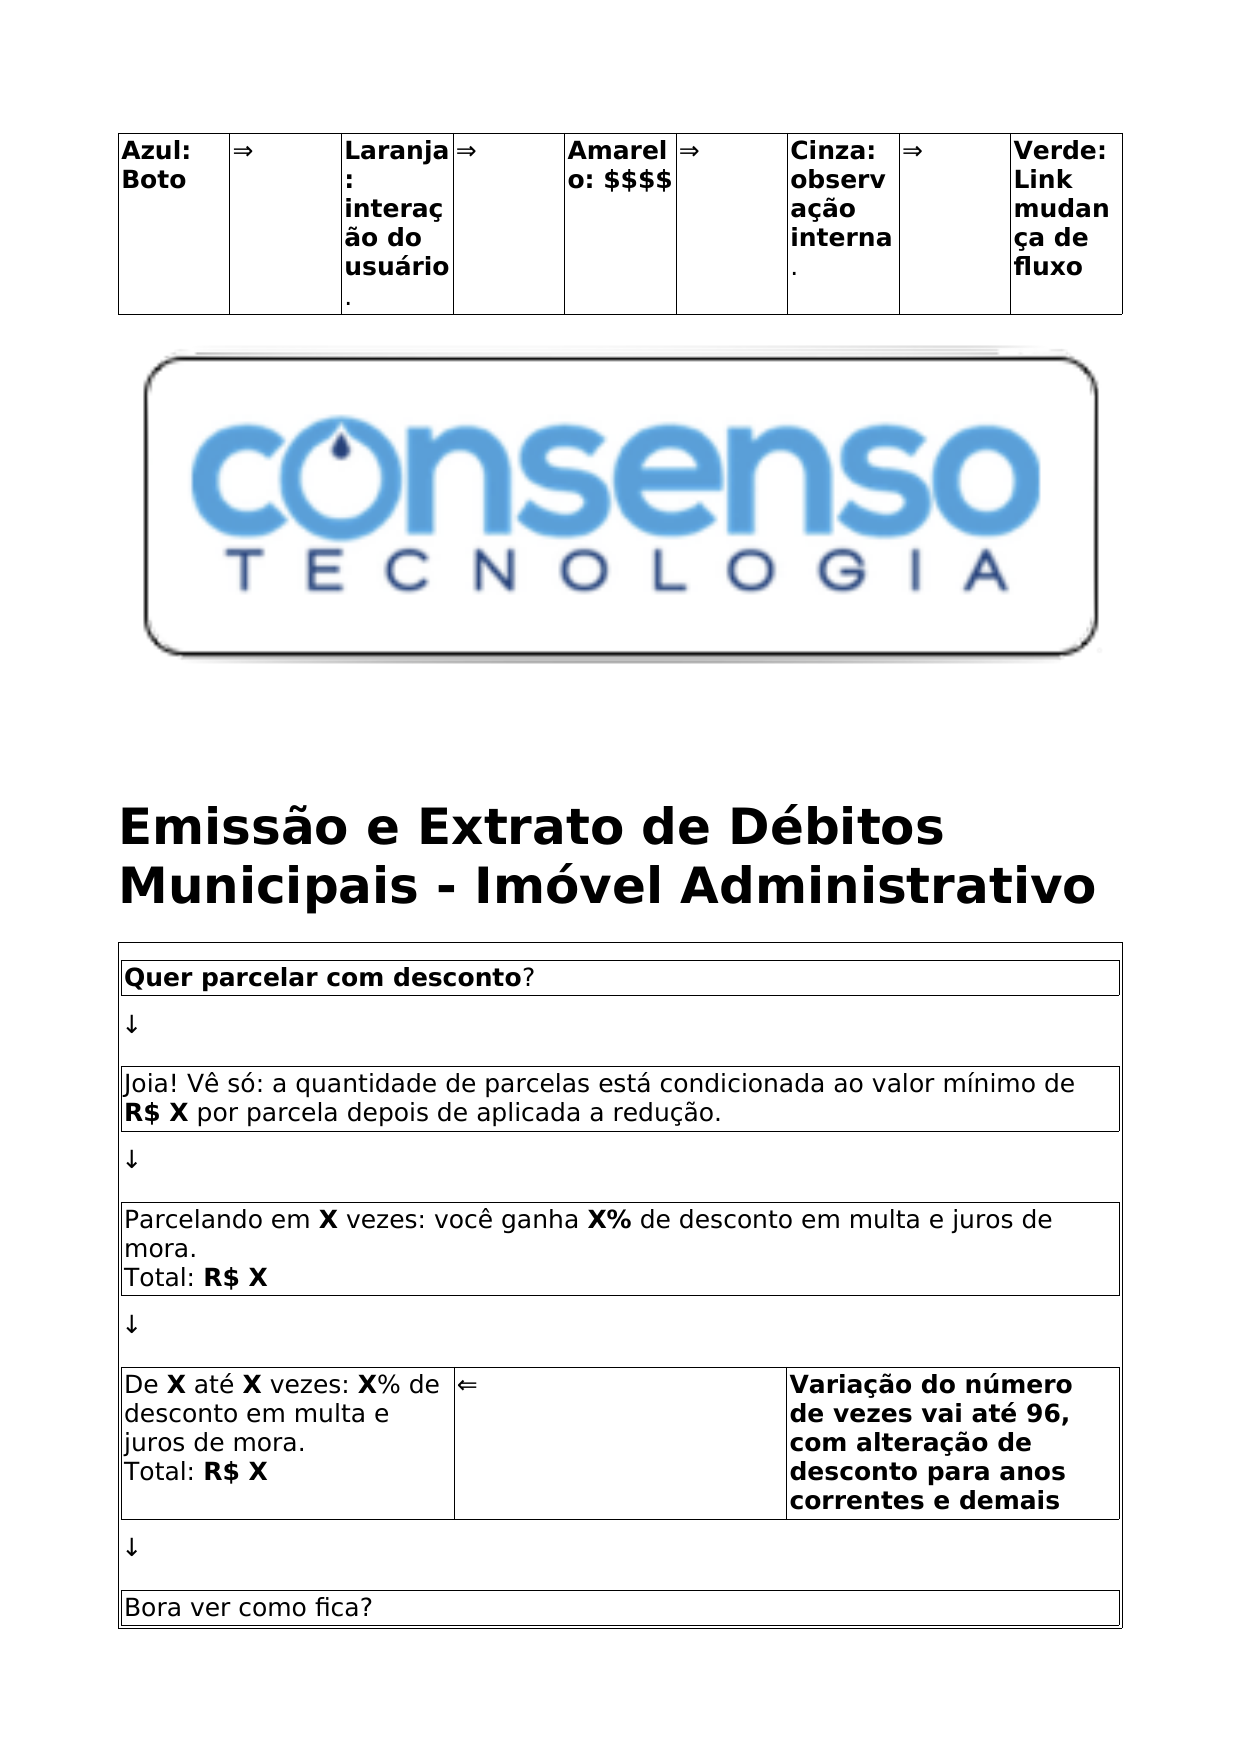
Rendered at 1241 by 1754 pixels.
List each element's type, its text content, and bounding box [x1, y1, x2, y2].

table_header Parcelando em X vezes: você ganha X% de desconto em multa e juros de mora. Total: R$ X [122, 1203, 1119, 1295]
table_header Azul: Boto [119, 134, 229, 314]
table_header De X até X vezes: X% de desconto em multa e juros de mora. Total: R$ X [122, 1368, 454, 1518]
table_header Cinza: observação interna. [788, 134, 899, 314]
table_header Amarelo: $$$$ [565, 134, 676, 314]
picture [118, 341, 1123, 691]
table_header ↓ ↓ ↓ ↓ [119, 943, 1122, 1628]
table_header ⇒ [677, 134, 787, 314]
subtitle Emissão e Extrato de Débitos Municipais - Imóvel Administrativo [118, 798, 1122, 915]
table_header ⇒ [230, 134, 341, 314]
table_header ⇐ [455, 1368, 786, 1518]
table_header Bora ver como fica? [122, 1591, 1119, 1625]
table_header ⇒ [454, 134, 564, 314]
table_header Laranja: interação do usuário. [342, 134, 453, 314]
table_header Variação do número de vezes vai até 96, com alteração de desconto para anos correntes e demais [787, 1368, 1119, 1518]
table_header Joia! Vê só: a quantidade de parcelas está condicionada ao valor mínimo de R$ X por parcela depois de aplicada a redução. [122, 1067, 1119, 1131]
table_header ⇒ [900, 134, 1010, 314]
table_header Quer parcelar com desconto? [122, 961, 1119, 995]
table_header Verde: Link mudança de fluxo [1011, 134, 1122, 314]
